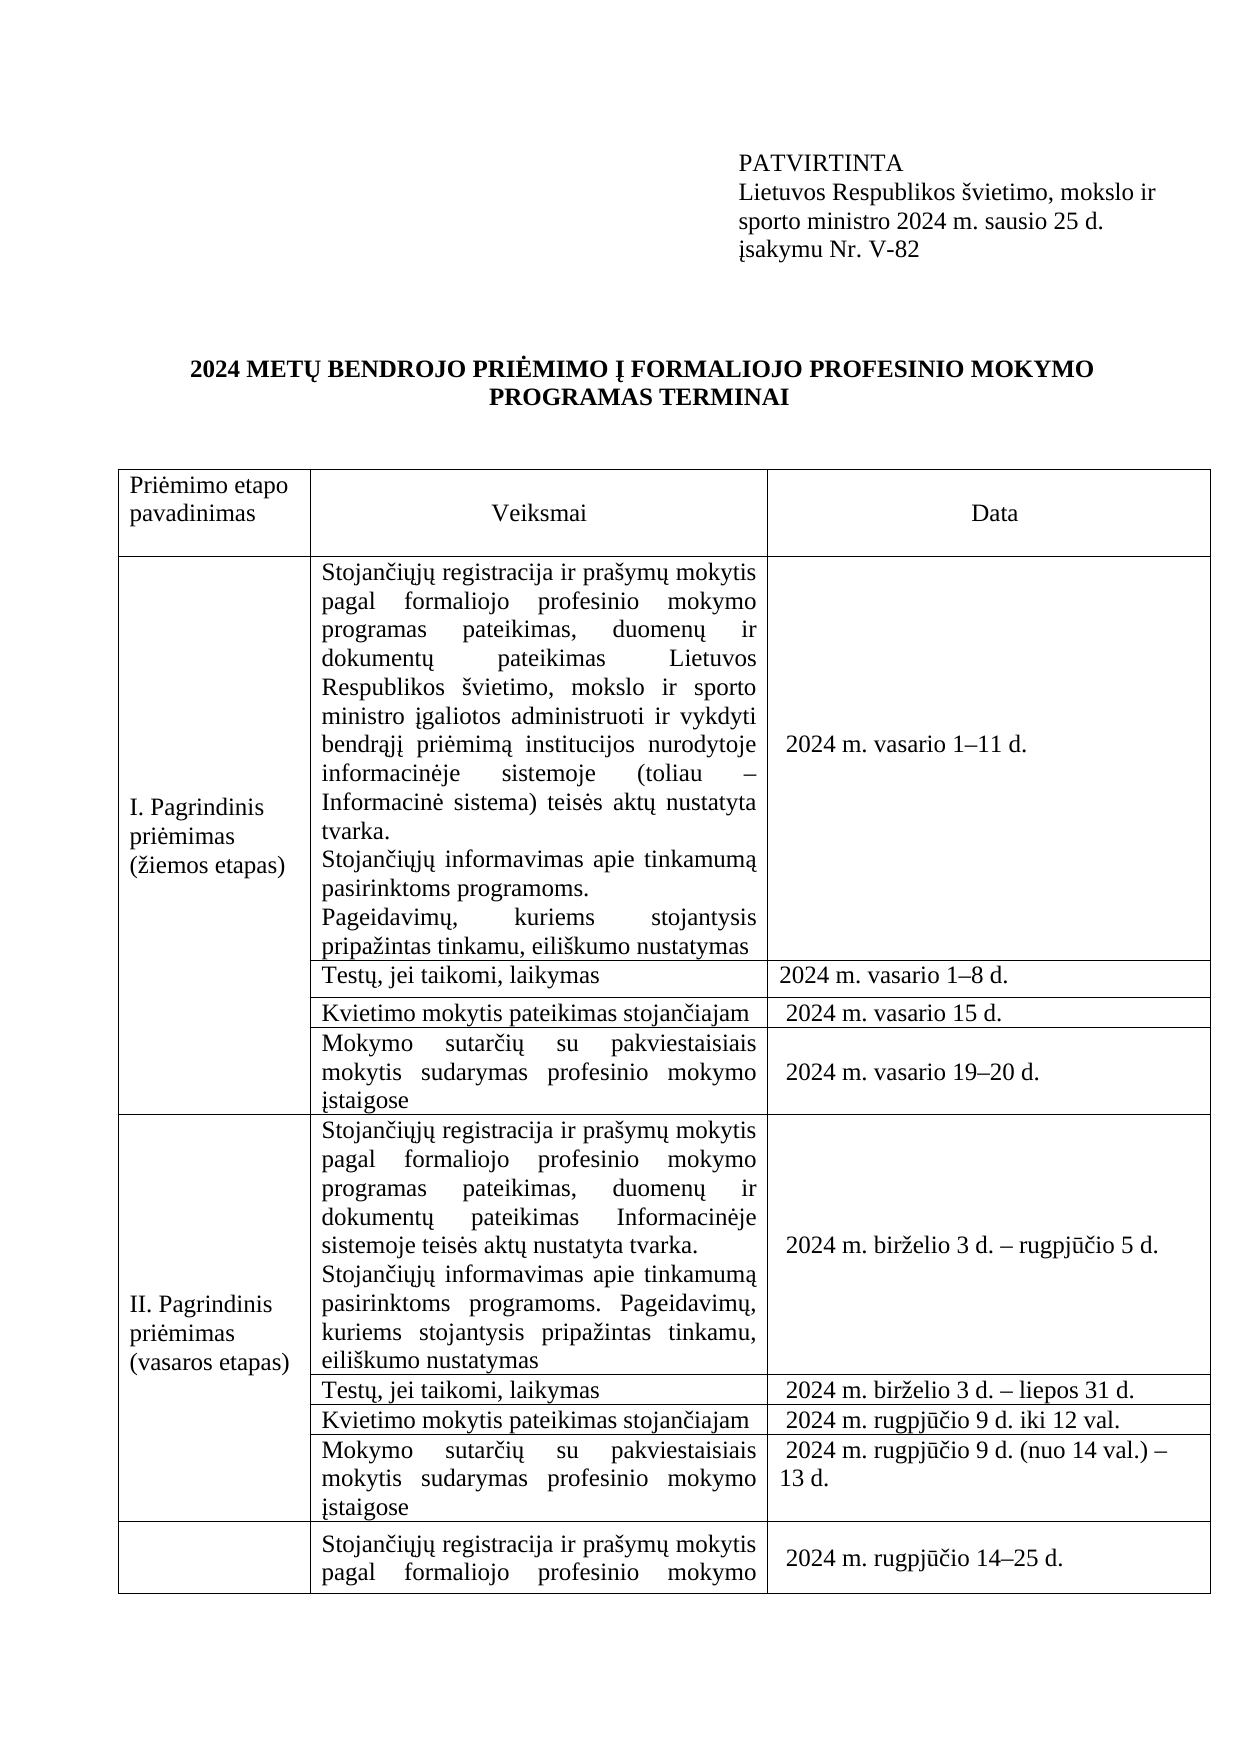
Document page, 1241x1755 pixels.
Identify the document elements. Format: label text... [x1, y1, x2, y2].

table_cell 2024 m. rugpjūčio 14–25 d. [768, 1522, 1210, 1593]
table_cell Stojančiųjų registracija ir prašymų mokytis pagal formaliojo profesinio mokymo [311, 1522, 767, 1593]
text įsakymu Nr. V-82 [118, 234, 1166, 263]
table_cell 2024 m. birželio 3 d. – liepos 31 d. [768, 1375, 1210, 1404]
text PATVIRTINTA [118, 148, 1166, 177]
table_cell Mokymo sutarčių su pakviestaisiais mokytis sudarymas profesinio mokymo įstaigose [311, 1435, 767, 1521]
table_cell 2024 m. vasario 1–11 d. [768, 557, 1210, 959]
table_cell 2024 m. vasario 1–8 d. [768, 961, 1210, 997]
table_cell 2024 m. rugpjūčio 9 d. iki 12 val. [768, 1405, 1210, 1434]
table_cell Stojančiųjų registracija ir prašymų mokytis pagal formaliojo profesinio mokymo programas pateikimas, duomenų ir dokumentų pateikimas Lietuvos Respublikos švietimo, mokslo ir sporto ministro įgaliotos administruoti ir vykdyti bendrąjį priėmimą institucijos nurodytoje informacinėje sistemoje (toliau – Informacinė sistema) teisės aktų nustatyta tvarka. Stojančiųjų informavimas apie tinkamumą pasirinktoms programoms. Pageidavimų, kuriems stojantysis pripažintas tinkamu, eiliškumo nustatymas [311, 557, 767, 959]
table_cell Kvietimo mokytis pateikimas stojančiajam [311, 998, 767, 1027]
table_cell [119, 1522, 310, 1593]
table_cell Stojančiųjų registracija ir prašymų mokytis pagal formaliojo profesinio mokymo programas pateikimas, duomenų ir dokumentų pateikimas Informacinėje sistemoje teisės aktų nustatyta tvarka. Stojančiųjų informavimas apie tinkamumą pasirinktoms programoms. Pageidavimų, kuriems stojantysis pripažintas tinkamu, eiliškumo nustatymas [311, 1115, 767, 1374]
table_cell Testų, jei taikomi, laikymas [311, 1375, 767, 1404]
text Lietuvos Respublikos švietimo, mokslo ir [118, 177, 1166, 206]
table_cell II. Pagrindinis priėmimas (vasaros etapas) [119, 1115, 310, 1521]
table_cell 2024 m. vasario 19–20 d. [768, 1028, 1210, 1114]
table_header Priėmimo etapo pavadinimas [119, 470, 310, 556]
table_cell Mokymo sutarčių su pakviestaisiais mokytis sudarymas profesinio mokymo įstaigose [311, 1028, 767, 1114]
table_cell 2024 m. vasario 15 d. [768, 998, 1210, 1027]
table_cell 2024 m. birželio 3 d. – rugpjūčio 5 d. [768, 1115, 1210, 1374]
table_header Veiksmai [311, 470, 767, 556]
table_cell Testų, jei taikomi, laikymas [311, 961, 767, 997]
table_cell I. Pagrindinis priėmimas (žiemos etapas) [119, 557, 310, 1114]
text sporto ministro 2024 m. sausio 25 d. [118, 206, 1166, 234]
table_cell 2024 m. rugpjūčio 9 d. (nuo 14 val.) – 13 d. [768, 1435, 1210, 1521]
table_header Data [768, 470, 1210, 556]
table_cell Kvietimo mokytis pateikimas stojančiajam [311, 1405, 767, 1434]
text 2024 METŲ BENDROJO PRIĖMIMO Į FORMALIOJO PROFESINIO MOKYMO PROGRAMAS TERMINAI [118, 354, 1166, 411]
